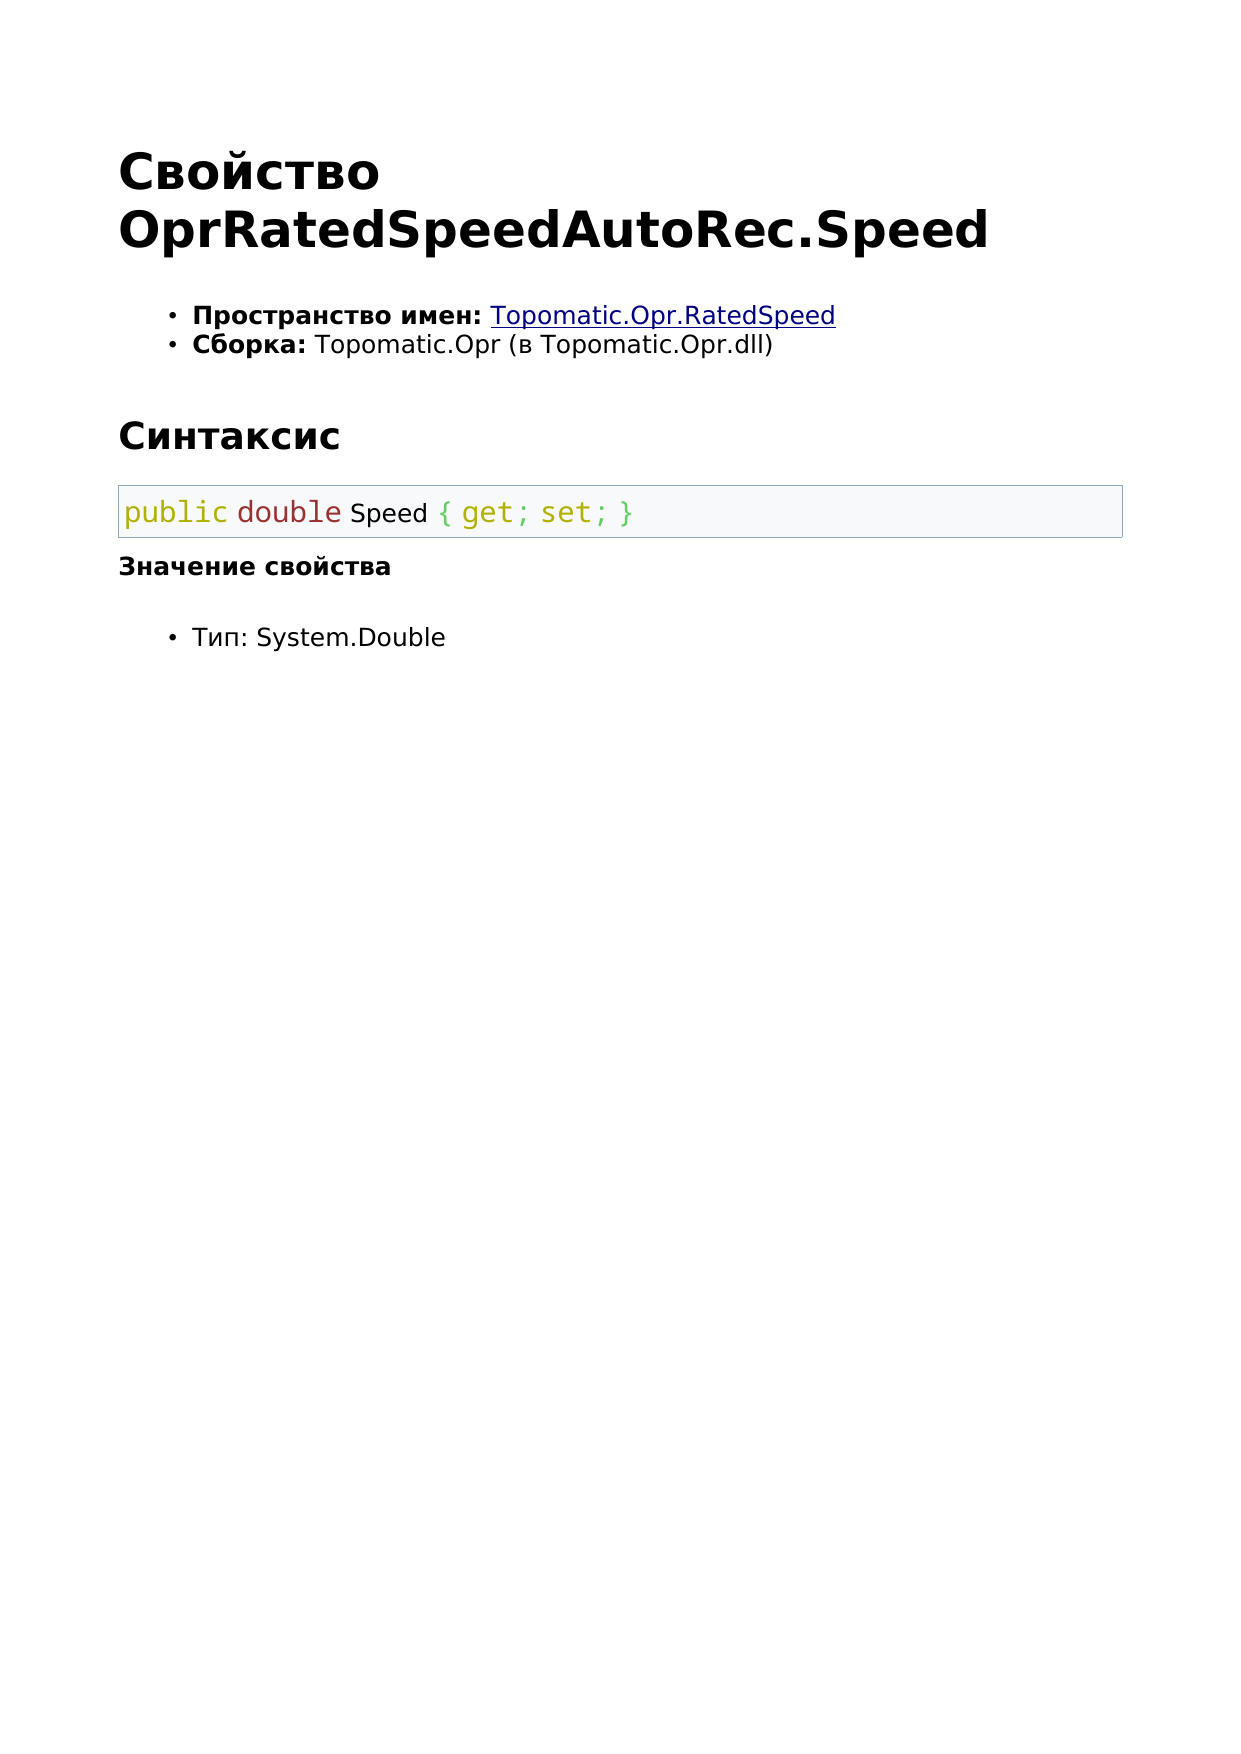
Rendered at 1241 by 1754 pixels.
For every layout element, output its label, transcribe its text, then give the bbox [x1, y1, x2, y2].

table_header public double Speed { get; set; } [119, 486, 1122, 537]
list Тип: System.Double [177, 623, 1122, 652]
subtitle Синтаксис [118, 414, 1122, 458]
list Сборка: Topomatic.Opr (в Topomatic.Opr.dll) [177, 331, 1122, 360]
text Значение свойства [118, 552, 1122, 581]
subtitle Свойство OprRatedSpeedAutoRec.Speed [118, 143, 1122, 259]
list Пространство имен: Topomatic.Opr.RatedSpeed [177, 302, 1122, 331]
